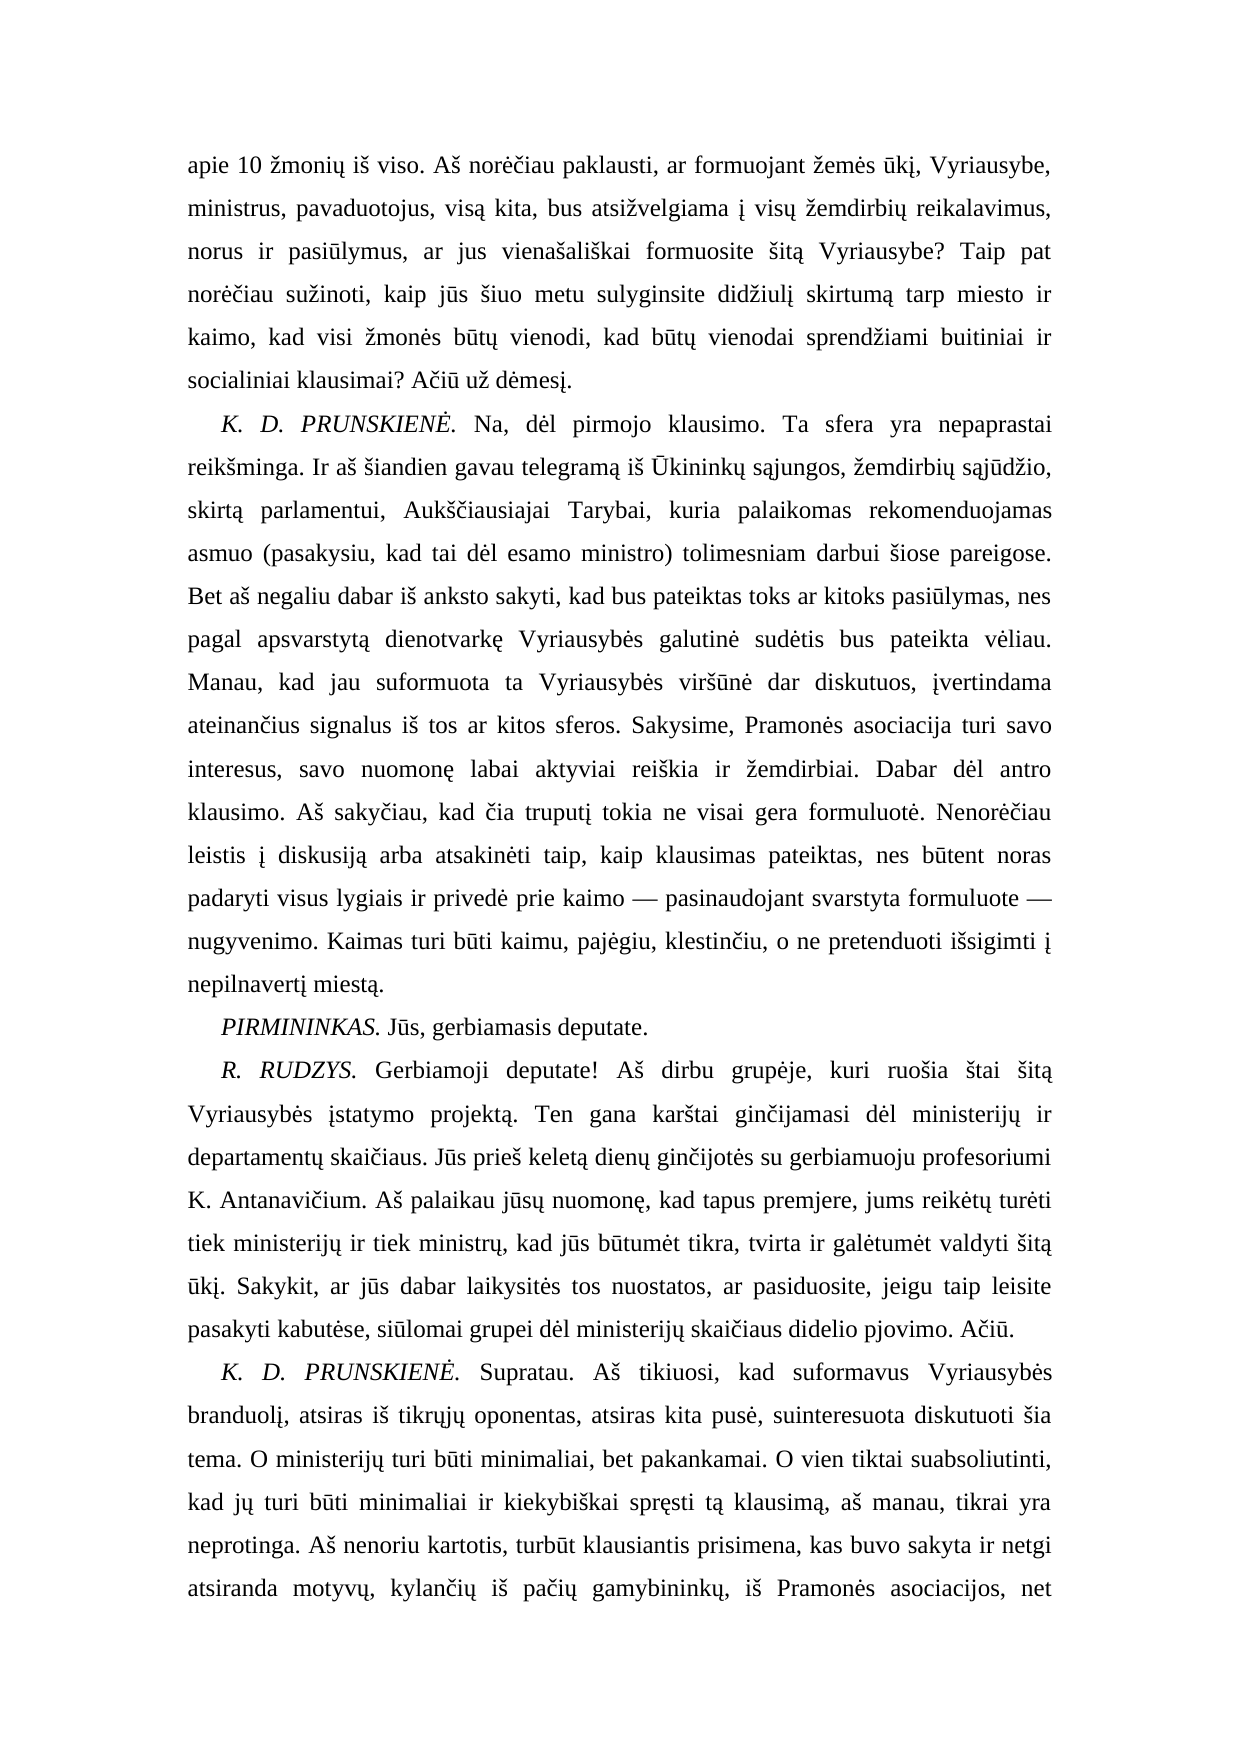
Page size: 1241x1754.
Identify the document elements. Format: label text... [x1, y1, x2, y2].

text K. D. Prunskienė. Na, dėl pirmojo klausimo. Ta sfera yra nepaprastai reikšminga. Ir aš šiandien gavau telegramą iš Ūkininkų sąjungos, žemdirbių sąjūdžio, skirtą parlamentui, Aukščiausiajai Tarybai, kuria palaikomas rekomenduojamas asmuo (pasakysiu, kad tai dėl esamo ministro) tolimesniam darbui šiose pareigose. Bet aš negaliu dabar iš anksto sakyti, kad bus pateiktas toks ar kitoks pasiūlymas, nes pagal apsvarstytą dienotvarkę Vyriausybės galutinė sudėtis bus pateikta vėliau. Manau, kad jau suformuota ta Vyriausybės viršūnė dar diskutuos, įvertindama ateinančius signalus iš tos ar kitos sferos. Sakysime, Pramonės asociacija turi savo interesus, savo nuomonę labai aktyviai reiškia ir žemdirbiai. Dabar dėl antro klausimo. Aš sakyčiau, kad čia truputį tokia ne visai gera formuluotė. Nenorėčiau leistis į diskusiją arba atsakinėti taip, kaip klausimas pateiktas, nes būtent noras padaryti visus lygiais ir privedė prie kaimo — pasinaudojant svarstyta formuluote — nugyvenimo. Kaimas turi būti kaimu, pajėgiu, klestinčiu, o ne pretenduoti išsigimti į nepilnavertį miestą. [187, 409, 1053, 998]
text apie 10 žmonių iš viso. Aš norėčiau paklausti, ar formuojant žemės ūkį, Vyriausybe, ministrus, pavaduotojus, visą kita, bus atsižvelgiama į visų žemdirbių reikalavimus, norus ir pasiūlymus, ar jus vienašališkai formuosite šitą Vyriausybe? Taip pat norėčiau sužinoti, kaip jūs šiuo metu sulyginsite didžiulį skirtumą tarp miesto ir kaimo, kad visi žmonės būtų vienodi, kad būtų vienodai sprendžiami buitiniai ir socialiniai klausimai? Ačiū už dėmesį. [187, 150, 1053, 394]
text R. Rudzys. Gerbiamoji deputate! Aš dirbu grupėje, kuri ruošia štai šitą Vyriausybės įstatymo projektą. Ten gana karštai ginčijamasi dėl ministerijų ir departamentų skaičiaus. Jūs prieš keletą dienų ginčijotės su gerbiamuoju profesoriumi K. Antanavičium. Aš palaikau jūsų nuomonę, kad tapus premjere, jums reikėtų turėti tiek ministerijų ir tiek ministrų, kad jūs būtumėt tikra, tvirta ir galėtumėt valdyti šitą ūkį. Sakykit, ar jūs dabar laikysitės tos nuostatos, ar pasiduosite, jeigu taip leisite pasakyti kabutėse, siūlomai grupei dėl ministerijų skaičiaus didelio pjovimo. Ačiū. [187, 1056, 1053, 1343]
text Pirmininkas. Jūs, gerbiamasis deputate. [187, 1012, 1053, 1041]
text K. D. Prunskienė. Supratau. Aš tikiuosi, kad suformavus Vyriausybės branduolį, atsiras iš tikrųjų oponentas, atsiras kita pusė, suinteresuota diskutuoti šia tema. O ministerijų turi būti minimaliai, bet pakankamai. O vien tiktai suabsoliutinti, kad jų turi būti minimaliai ir kiekybiškai spręsti tą klausimą, aš manau, tikrai yra neprotinga. Aš nenoriu kartotis, turbūt klausiantis prisimena, kas buvo sakyta ir netgi atsiranda motyvų, kylančių iš pačių gamybininkų, iš Pramonės asociacijos, net [187, 1357, 1053, 1602]
